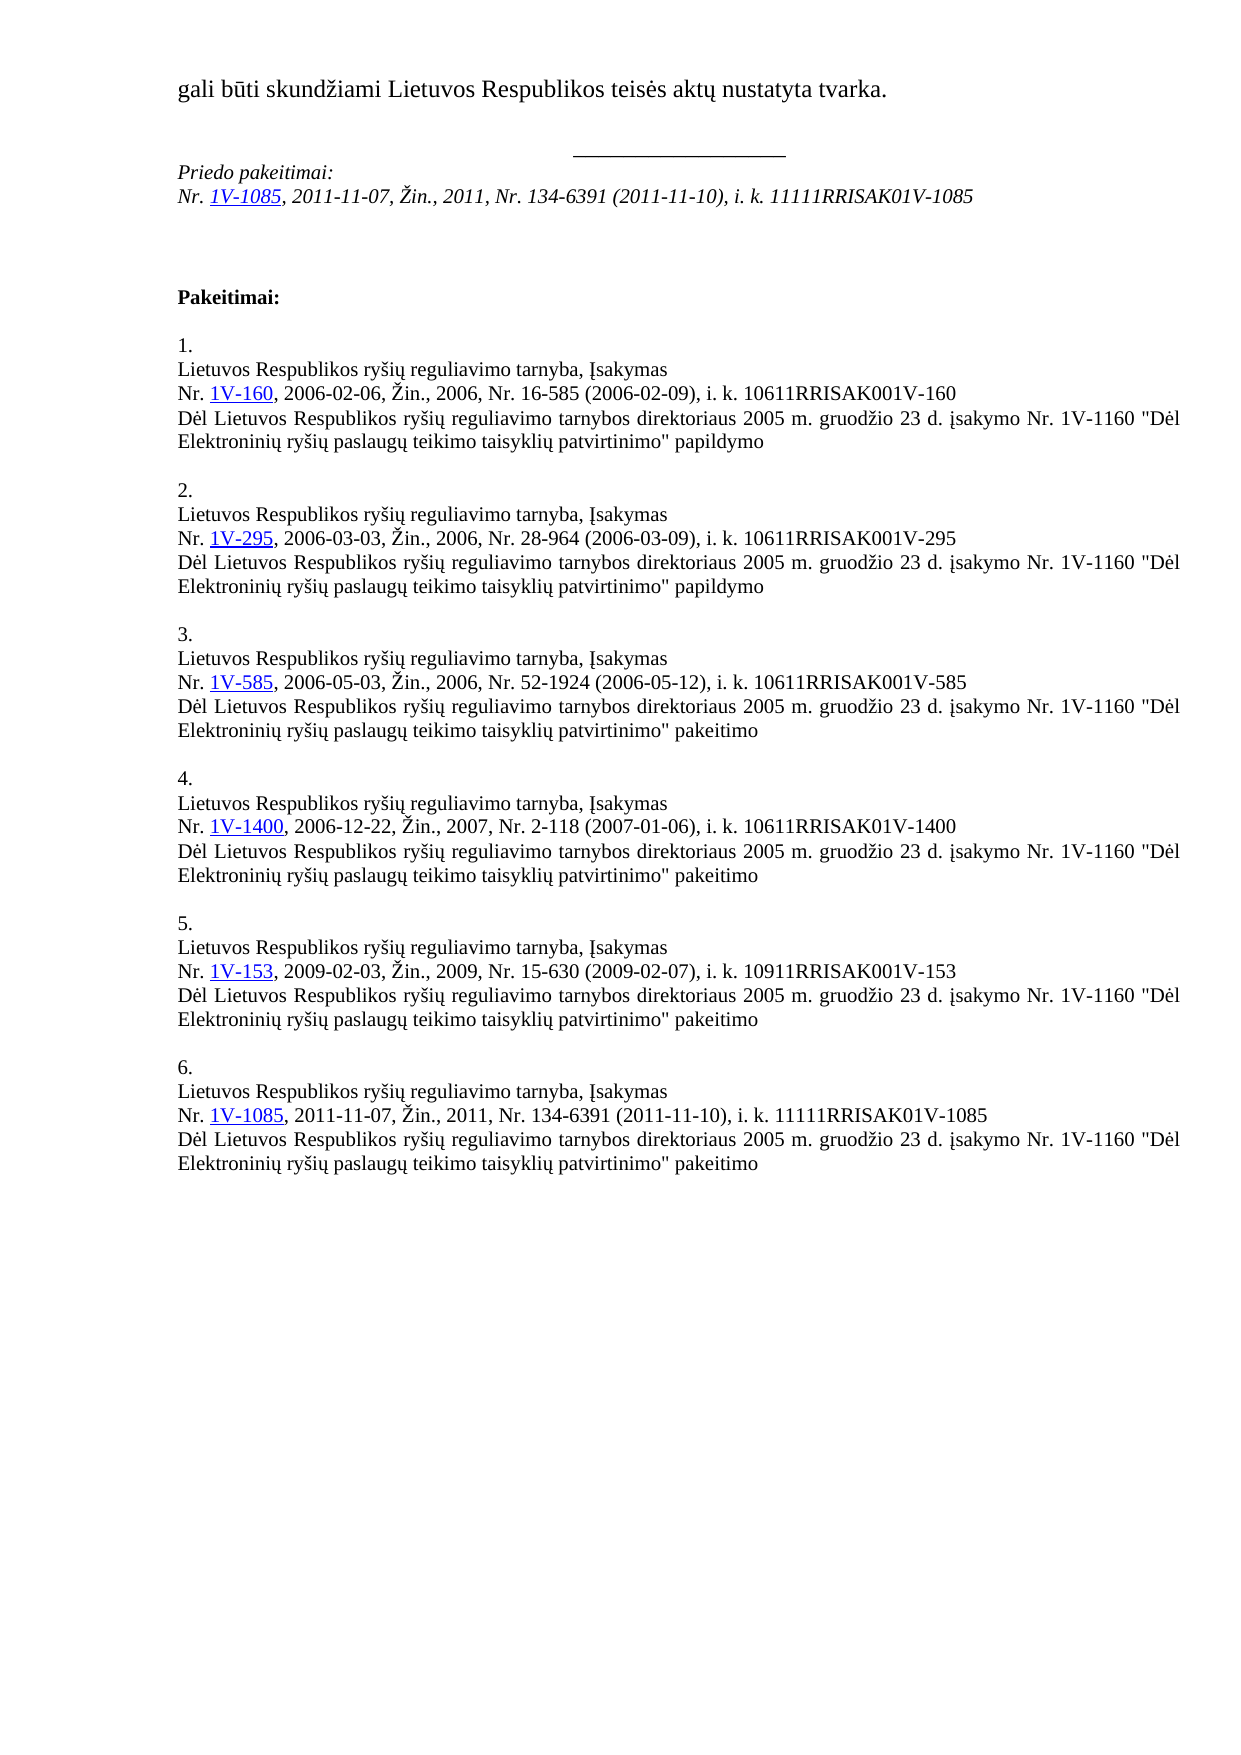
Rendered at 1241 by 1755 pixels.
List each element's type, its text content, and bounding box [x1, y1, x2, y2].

text Dėl Lietuvos Respublikos ryšių reguliavimo tarnybos direktoriaus 2005 m. gruodžio 23 d. įsakymo Nr. 1V-1160 "Dėl Elektroninių ryšių paslaugų teikimo taisyklių patvirtinimo" pakeitimo [177, 694, 1181, 742]
text Nr. 1V-1085, 2011-11-07, Žin., 2011, Nr. 134-6391 (2011-11-10), i. k. 11111RRISAK01V-1085 [177, 184, 1181, 208]
text 2. [177, 478, 1181, 502]
text Lietuvos Respublikos ryšių reguliavimo tarnyba, Įsakymas [177, 646, 1181, 670]
text Dėl Lietuvos Respublikos ryšių reguliavimo tarnybos direktoriaus 2005 m. gruodžio 23 d. įsakymo Nr. 1V-1160 "Dėl Elektroninių ryšių paslaugų teikimo taisyklių patvirtinimo" pakeitimo [177, 983, 1181, 1031]
text Nr. 1V-1085, 2011-11-07, Žin., 2011, Nr. 134-6391 (2011-11-10), i. k. 11111RRISAK01V-1085 [177, 1103, 1181, 1127]
text 3. [177, 622, 1181, 646]
text 1. [177, 333, 1181, 357]
text Nr. 1V-160, 2006-02-06, Žin., 2006, Nr. 16-585 (2006-02-09), i. k. 10611RRISAK001V-160 [177, 381, 1181, 405]
text Lietuvos Respublikos ryšių reguliavimo tarnyba, Įsakymas [177, 357, 1181, 381]
text Priedo pakeitimai: [177, 160, 1181, 184]
text gali būti skundžiami Lietuvos Respublikos teisės aktų nustatyta tvarka. [177, 74, 1181, 103]
text Dėl Lietuvos Respublikos ryšių reguliavimo tarnybos direktoriaus 2005 m. gruodžio 23 d. įsakymo Nr. 1V-1160 "Dėl Elektroninių ryšių paslaugų teikimo taisyklių patvirtinimo" papildymo [177, 550, 1181, 598]
text Nr. 1V-153, 2009-02-03, Žin., 2009, Nr. 15-630 (2009-02-07), i. k. 10911RRISAK001V-153 [177, 959, 1181, 983]
text Lietuvos Respublikos ryšių reguliavimo tarnyba, Įsakymas [177, 502, 1181, 526]
text Lietuvos Respublikos ryšių reguliavimo tarnyba, Įsakymas [177, 790, 1181, 814]
text Lietuvos Respublikos ryšių reguliavimo tarnyba, Įsakymas [177, 1079, 1181, 1103]
text Nr. 1V-585, 2006-05-03, Žin., 2006, Nr. 52-1924 (2006-05-12), i. k. 10611RRISAK001V-585 [177, 670, 1181, 694]
text Lietuvos Respublikos ryšių reguliavimo tarnyba, Įsakymas [177, 935, 1181, 959]
text Dėl Lietuvos Respublikos ryšių reguliavimo tarnybos direktoriaus 2005 m. gruodžio 23 d. įsakymo Nr. 1V-1160 "Dėl Elektroninių ryšių paslaugų teikimo taisyklių patvirtinimo" papildymo [177, 405, 1181, 453]
text 5. [177, 911, 1181, 935]
text Pakeitimai: [177, 285, 1181, 309]
text _________________ [177, 131, 1181, 160]
text Nr. 1V-1400, 2006-12-22, Žin., 2007, Nr. 2-118 (2007-01-06), i. k. 10611RRISAK01V-1400 [177, 814, 1181, 838]
text Dėl Lietuvos Respublikos ryšių reguliavimo tarnybos direktoriaus 2005 m. gruodžio 23 d. įsakymo Nr. 1V-1160 "Dėl Elektroninių ryšių paslaugų teikimo taisyklių patvirtinimo" pakeitimo [177, 838, 1181, 887]
text Dėl Lietuvos Respublikos ryšių reguliavimo tarnybos direktoriaus 2005 m. gruodžio 23 d. įsakymo Nr. 1V-1160 "Dėl Elektroninių ryšių paslaugų teikimo taisyklių patvirtinimo" pakeitimo [177, 1127, 1181, 1175]
text Nr. 1V-295, 2006-03-03, Žin., 2006, Nr. 28-964 (2006-03-09), i. k. 10611RRISAK001V-295 [177, 526, 1181, 550]
text 4. [177, 766, 1181, 790]
text 6. [177, 1055, 1181, 1079]
